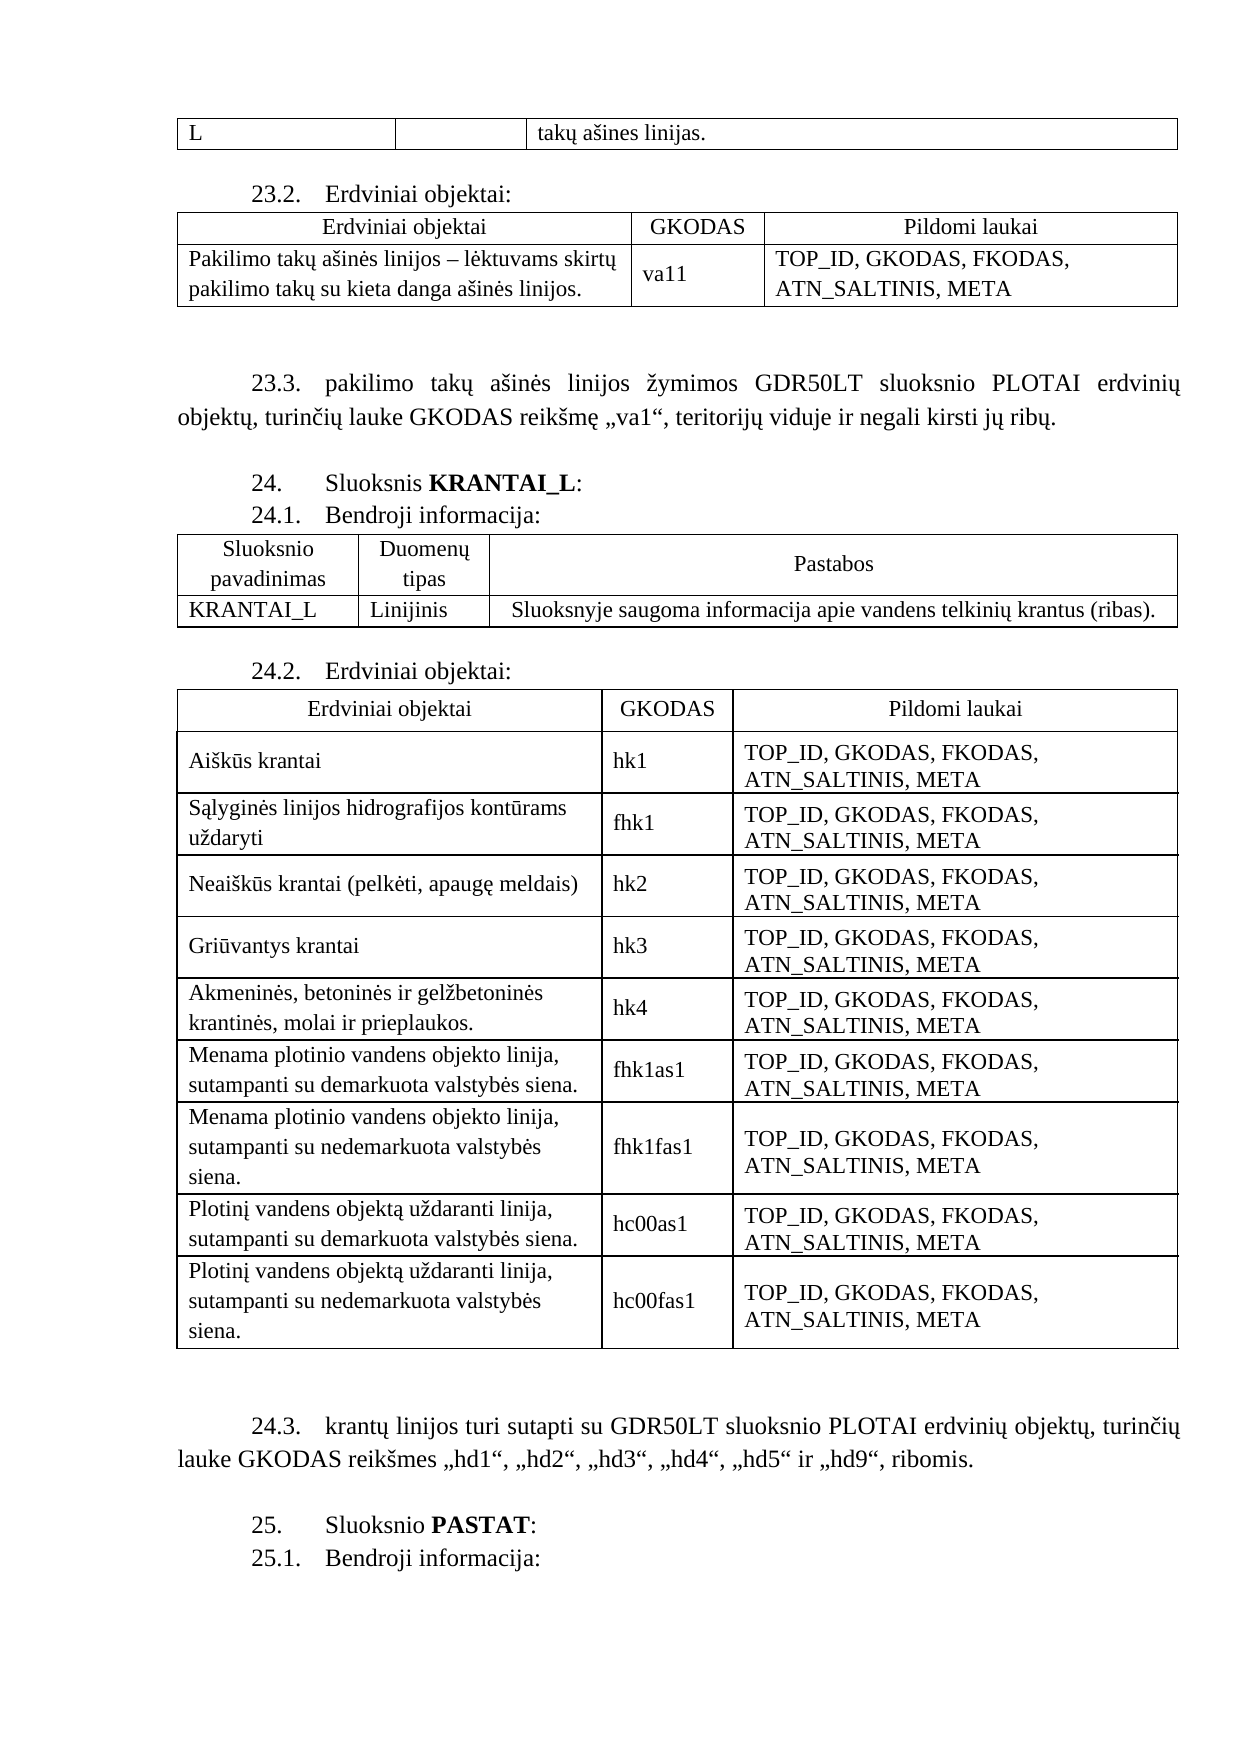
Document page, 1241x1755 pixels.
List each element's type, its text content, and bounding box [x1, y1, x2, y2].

table_cell hc00as1 [603, 1195, 732, 1255]
table_header GKODAS [632, 213, 764, 244]
table_cell Sluoksnyje saugoma informacija apie vandens telkinių krantus (ribas). [490, 596, 1177, 626]
table_cell Linijinis [359, 596, 489, 626]
table_cell Aiškūs krantai [178, 732, 601, 792]
table_header Duomenų tipas [359, 535, 489, 595]
text 25.1. Bendroji informacija: [177, 1543, 1181, 1572]
table_cell fhk1fas1 [603, 1103, 732, 1193]
text 24. Sluoksnis KRANTAI_L: [177, 468, 1181, 496]
table_cell takų ašines linijas. [527, 119, 1177, 149]
table_cell hk1 [603, 732, 732, 792]
table_cell [396, 119, 526, 149]
table_header Pastabos [490, 535, 1177, 595]
table_cell Plotinį vandens objektą uždaranti linija, sutampanti su demarkuota valstybės siena. [178, 1195, 601, 1255]
table_cell Sąlyginės linijos hidrografijos kontūrams uždaryti [178, 794, 601, 854]
table_cell TOP_ID, GKODAS, FKODAS, ATN_SALTINIS, META [734, 1195, 1177, 1255]
table_cell Plotinį vandens objektą uždaranti linija, sutampanti su nedemarkuota valstybės siena. [178, 1257, 601, 1347]
text 23.2. Erdviniai objektai: [177, 179, 1181, 208]
text 24.2. Erdviniai objektai: [177, 656, 1181, 685]
table_header Erdviniai objektai [178, 213, 631, 244]
table_cell TOP_ID, GKODAS, FKODAS, ATN_SALTINIS, META [734, 732, 1177, 792]
table_cell TOP_ID, GKODAS, FKODAS, ATN_SALTINIS, META [734, 1257, 1177, 1347]
table_cell fhk1 [603, 794, 732, 854]
table_header Pildomi laukai [765, 213, 1177, 244]
table_cell Akmeninės, betoninės ir gelžbetoninės krantinės, molai ir prieplaukos. [178, 979, 601, 1039]
table_cell TOP_ID, GKODAS, FKODAS, ATN_SALTINIS, META [765, 245, 1177, 306]
table_cell TOP_ID, GKODAS, FKODAS, ATN_SALTINIS, META [734, 1041, 1177, 1101]
table_cell hk3 [603, 917, 732, 977]
table_cell TOP_ID, GKODAS, FKODAS, ATN_SALTINIS, META [734, 979, 1177, 1039]
table_cell hk2 [603, 856, 732, 916]
text 25. Sluoksnio PASTAT: [177, 1510, 1181, 1539]
table_cell TOP_ID, GKODAS, FKODAS, ATN_SALTINIS, META [734, 917, 1177, 977]
table_cell TOP_ID, GKODAS, FKODAS, ATN_SALTINIS, META [734, 856, 1177, 916]
table_cell Pakilimo takų ašinės linijos – lėktuvams skirtų pakilimo takų su kieta danga ašinės linijos. [178, 245, 631, 306]
table_cell KRANTAI_L [178, 596, 358, 626]
table_cell hk4 [603, 979, 732, 1039]
table_header Pildomi laukai [734, 690, 1177, 731]
table_header Sluoksnio pavadinimas [178, 535, 358, 595]
table_cell va11 [632, 245, 764, 306]
table_cell TOP_ID, GKODAS, FKODAS, ATN_SALTINIS, META [734, 794, 1177, 854]
text 23.3. pakilimo takų ašinės linijos žymimos GDR50LT sluoksnio PLOTAI erdvinių objektų, turinčių lauke GKODAS reikšmę „va1“, teritorijų viduje ir negali kirsti jų ribų. [177, 368, 1181, 430]
table_cell Menama plotinio vandens objekto linija, sutampanti su nedemarkuota valstybės siena. [178, 1103, 601, 1193]
table_header Erdviniai objektai [178, 690, 601, 731]
table_cell hc00fas1 [603, 1257, 732, 1347]
text 24.3. krantų linijos turi sutapti su GDR50LT sluoksnio PLOTAI erdvinių objektų, turinčių lauke GKODAS reikšmes „hd1“, „hd2“, „hd3“, „hd4“, „hd5“ ir „hd9“, ribomis. [177, 1411, 1181, 1473]
table_cell Menama plotinio vandens objekto linija, sutampanti su demarkuota valstybės siena. [178, 1041, 601, 1101]
table_cell L [178, 119, 395, 149]
table_cell TOP_ID, GKODAS, FKODAS, ATN_SALTINIS, META [734, 1103, 1177, 1193]
table_cell fhk1as1 [603, 1041, 732, 1101]
table_cell Griūvantys krantai [178, 917, 601, 977]
table_header GKODAS [603, 690, 732, 731]
text 24.1. Bendroji informacija: [177, 501, 1181, 529]
table_cell Neaiškūs krantai (pelkėti, apaugę meldais) [178, 856, 601, 916]
